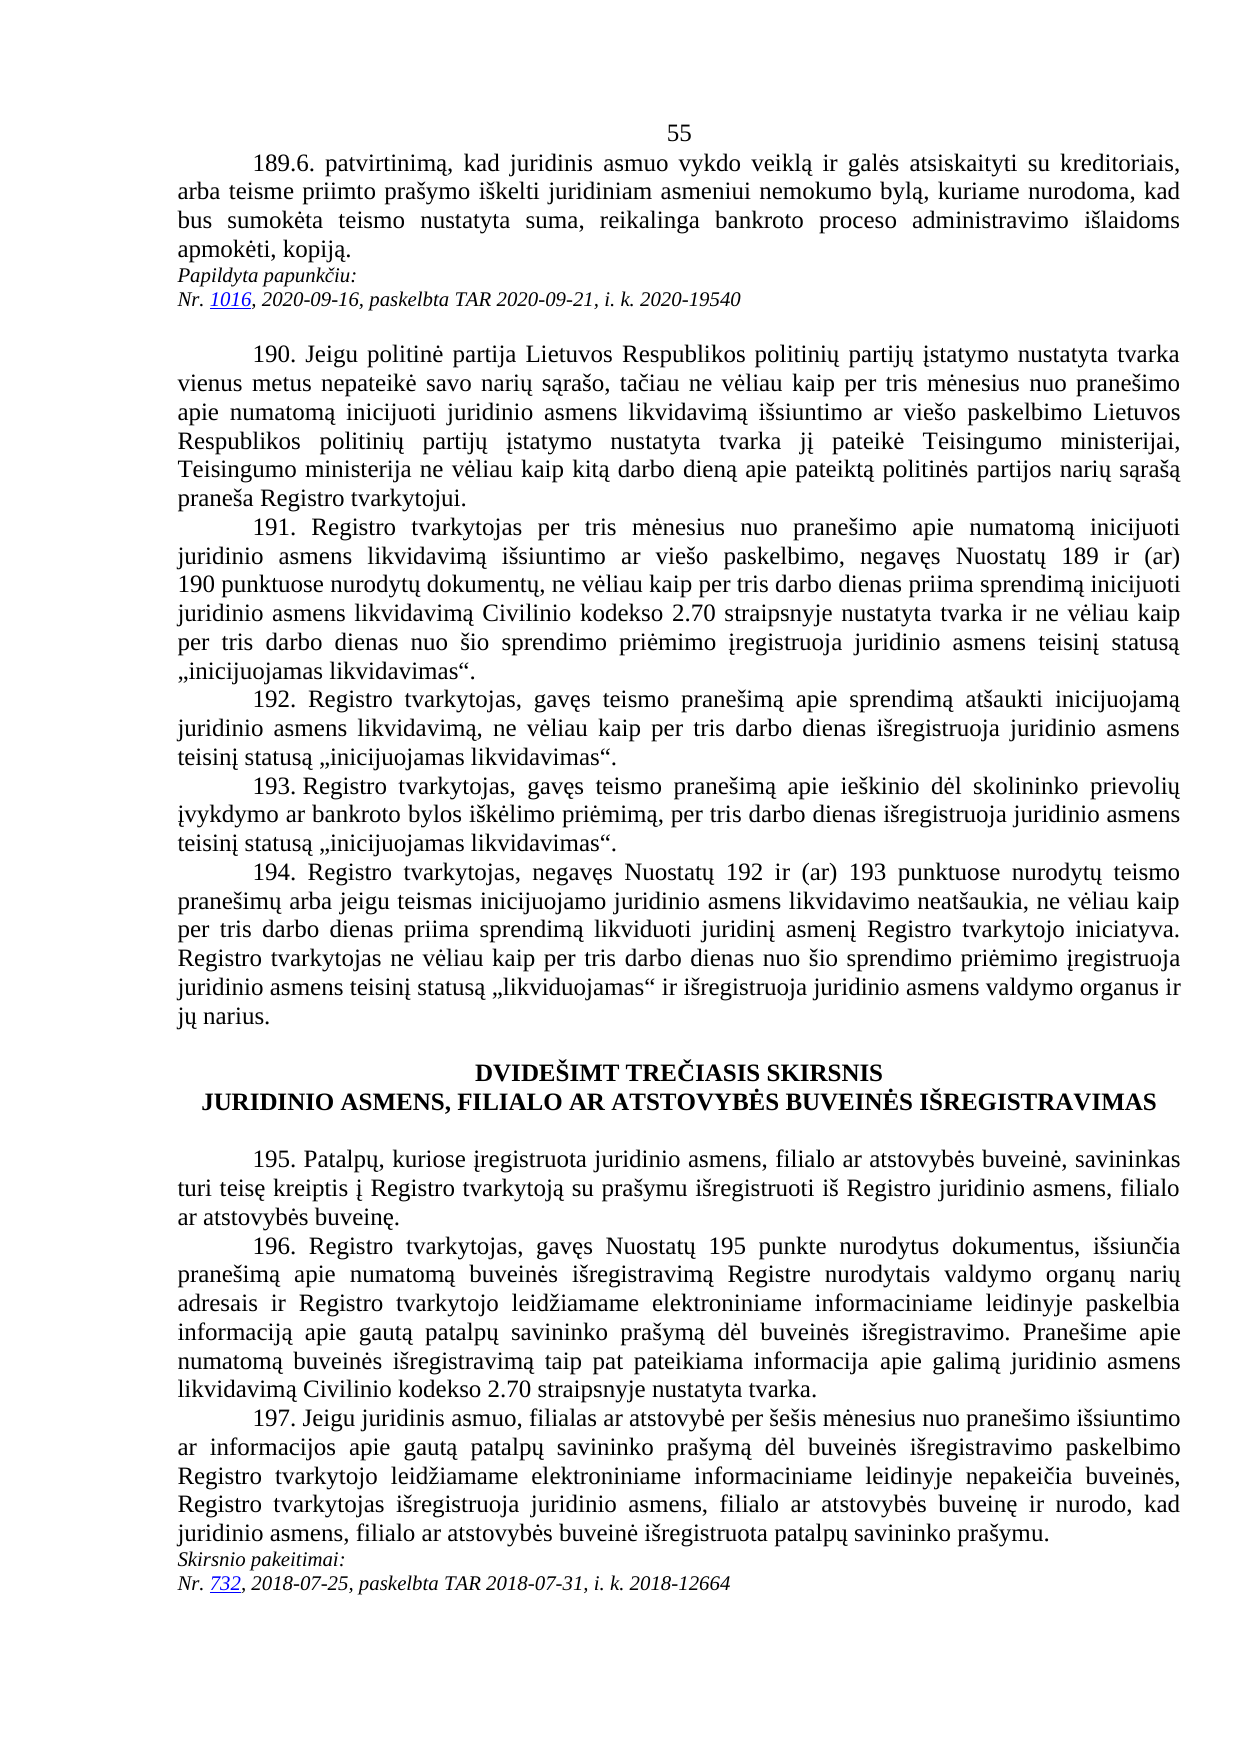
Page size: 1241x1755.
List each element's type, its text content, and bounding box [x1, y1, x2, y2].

text 194. Registro tvarkytojas, negavęs Nuostatų 192 ir (ar) 193 punktuose nurodytų teismo pranešimų arba jeigu teismas inicijuojamo juridinio asmens likvidavimo neatšaukia, ne vėliau kaip per tris darbo dienas priima sprendimą likviduoti juridinį asmenį Registro tvarkytojo iniciatyva. Registro tvarkytojas ne vėliau kaip per tris darbo dienas nuo šio sprendimo priėmimo įregistruoja juridinio asmens teisinį statusą „likviduojamas“ ir išregistruoja juridinio asmens valdymo organus ir jų narius. [177, 857, 1181, 1029]
text 189.6. patvirtinimą, kad juridinis asmuo vykdo veiklą ir galės atsiskaityti su kreditoriais, arba teisme priimto prašymo iškelti juridiniam asmeniui nemokumo bylą, kuriame nurodoma, kad bus sumokėta teismo nustatyta suma, reikalinga bankroto proceso administravimo išlaidoms apmokėti, kopiją. [177, 148, 1181, 263]
text JURIDINIO ASMENS, FILIALO AR ATSTOVYBĖS BUVEINĖS IŠREGISTRAVIMAS [177, 1087, 1181, 1116]
text DVIDEŠIMT TREČIASIS SKIRSNIS [177, 1058, 1181, 1087]
text Nr. 732, 2018-07-25, paskelbta TAR 2018-07-31, i. k. 2018-12664 [177, 1571, 1181, 1595]
text 191. Registro tvarkytojas per tris mėnesius nuo pranešimo apie numatomą inicijuoti juridinio asmens likvidavimą išsiuntimo ar viešo paskelbimo, negavęs Nuostatų 189 ir (ar) 190 punktuose nurodytų dokumentų, ne vėliau kaip per tris darbo dienas priima sprendimą inicijuoti juridinio asmens likvidavimą Civilinio kodekso 2.70 straipsnyje nustatyta tvarka ir ne vėliau kaip per tris darbo dienas nuo šio sprendimo priėmimo įregistruoja juridinio asmens teisinį statusą „inicijuojamas likvidavimas“. [177, 512, 1181, 684]
text 193. Registro tvarkytojas, gavęs teismo pranešimą apie ieškinio dėl skolininko prievolių įvykdymo ar bankroto bylos iškėlimo priėmimą, per tris darbo dienas išregistruoja juridinio asmens teisinį statusą „inicijuojamas likvidavimas“. [177, 771, 1181, 857]
text Papildyta papunkčiu: [177, 263, 1181, 287]
text Skirsnio pakeitimai: [177, 1547, 1181, 1571]
text 195. Patalpų, kuriose įregistruota juridinio asmens, filialo ar atstovybės buveinė, savininkas turi teisę kreiptis į Registro tvarkytoją su prašymu išregistruoti iš Registro juridinio asmens, filialo ar atstovybės buveinę. [177, 1144, 1181, 1231]
text 196. Registro tvarkytojas, gavęs Nuostatų 195 punkte nurodytus dokumentus, išsiunčia pranešimą apie numatomą buveinės išregistravimą Registre nurodytais valdymo organų narių adresais ir Registro tvarkytojo leidžiamame elektroniniame informaciniame leidinyje paskelbia informaciją apie gautą patalpų savininko prašymą dėl buveinės išregistravimo. Pranešime apie numatomą buveinės išregistravimą taip pat pateikiama informacija apie galimą juridinio asmens likvidavimą Civilinio kodekso 2.70 straipsnyje nustatyta tvarka. [177, 1231, 1181, 1403]
text 192. Registro tvarkytojas, gavęs teismo pranešimą apie sprendimą atšaukti inicijuojamą juridinio asmens likvidavimą, ne vėliau kaip per tris darbo dienas išregistruoja juridinio asmens teisinį statusą „inicijuojamas likvidavimas“. [177, 684, 1181, 771]
text 190. Jeigu politinė partija Lietuvos Respublikos politinių partijų įstatymo nustatyta tvarka vienus metus nepateikė savo narių sąrašo, tačiau ne vėliau kaip per tris mėnesius nuo pranešimo apie numatomą inicijuoti juridinio asmens likvidavimą išsiuntimo ar viešo paskelbimo Lietuvos Respublikos politinių partijų įstatymo nustatyta tvarka jį pateikė Teisingumo ministerijai, Teisingumo ministerija ne vėliau kaip kitą darbo dieną apie pateiktą politinės partijos narių sąrašą praneša Registro tvarkytojui. [177, 339, 1181, 512]
text Nr. 1016, 2020-09-16, paskelbta TAR 2020-09-21, i. k. 2020-19540 [177, 287, 1181, 311]
text 197. Jeigu juridinis asmuo, filialas ar atstovybė per šešis mėnesius nuo pranešimo išsiuntimo ar informacijos apie gautą patalpų savininko prašymą dėl buveinės išregistravimo paskelbimo Registro tvarkytojo leidžiamame elektroniniame informaciniame leidinyje nepakeičia buveinės, Registro tvarkytojas išregistruoja juridinio asmens, filialo ar atstovybės buveinę ir nurodo, kad juridinio asmens, filialo ar atstovybės buveinė išregistruota patalpų savininko prašymu. [177, 1403, 1181, 1547]
